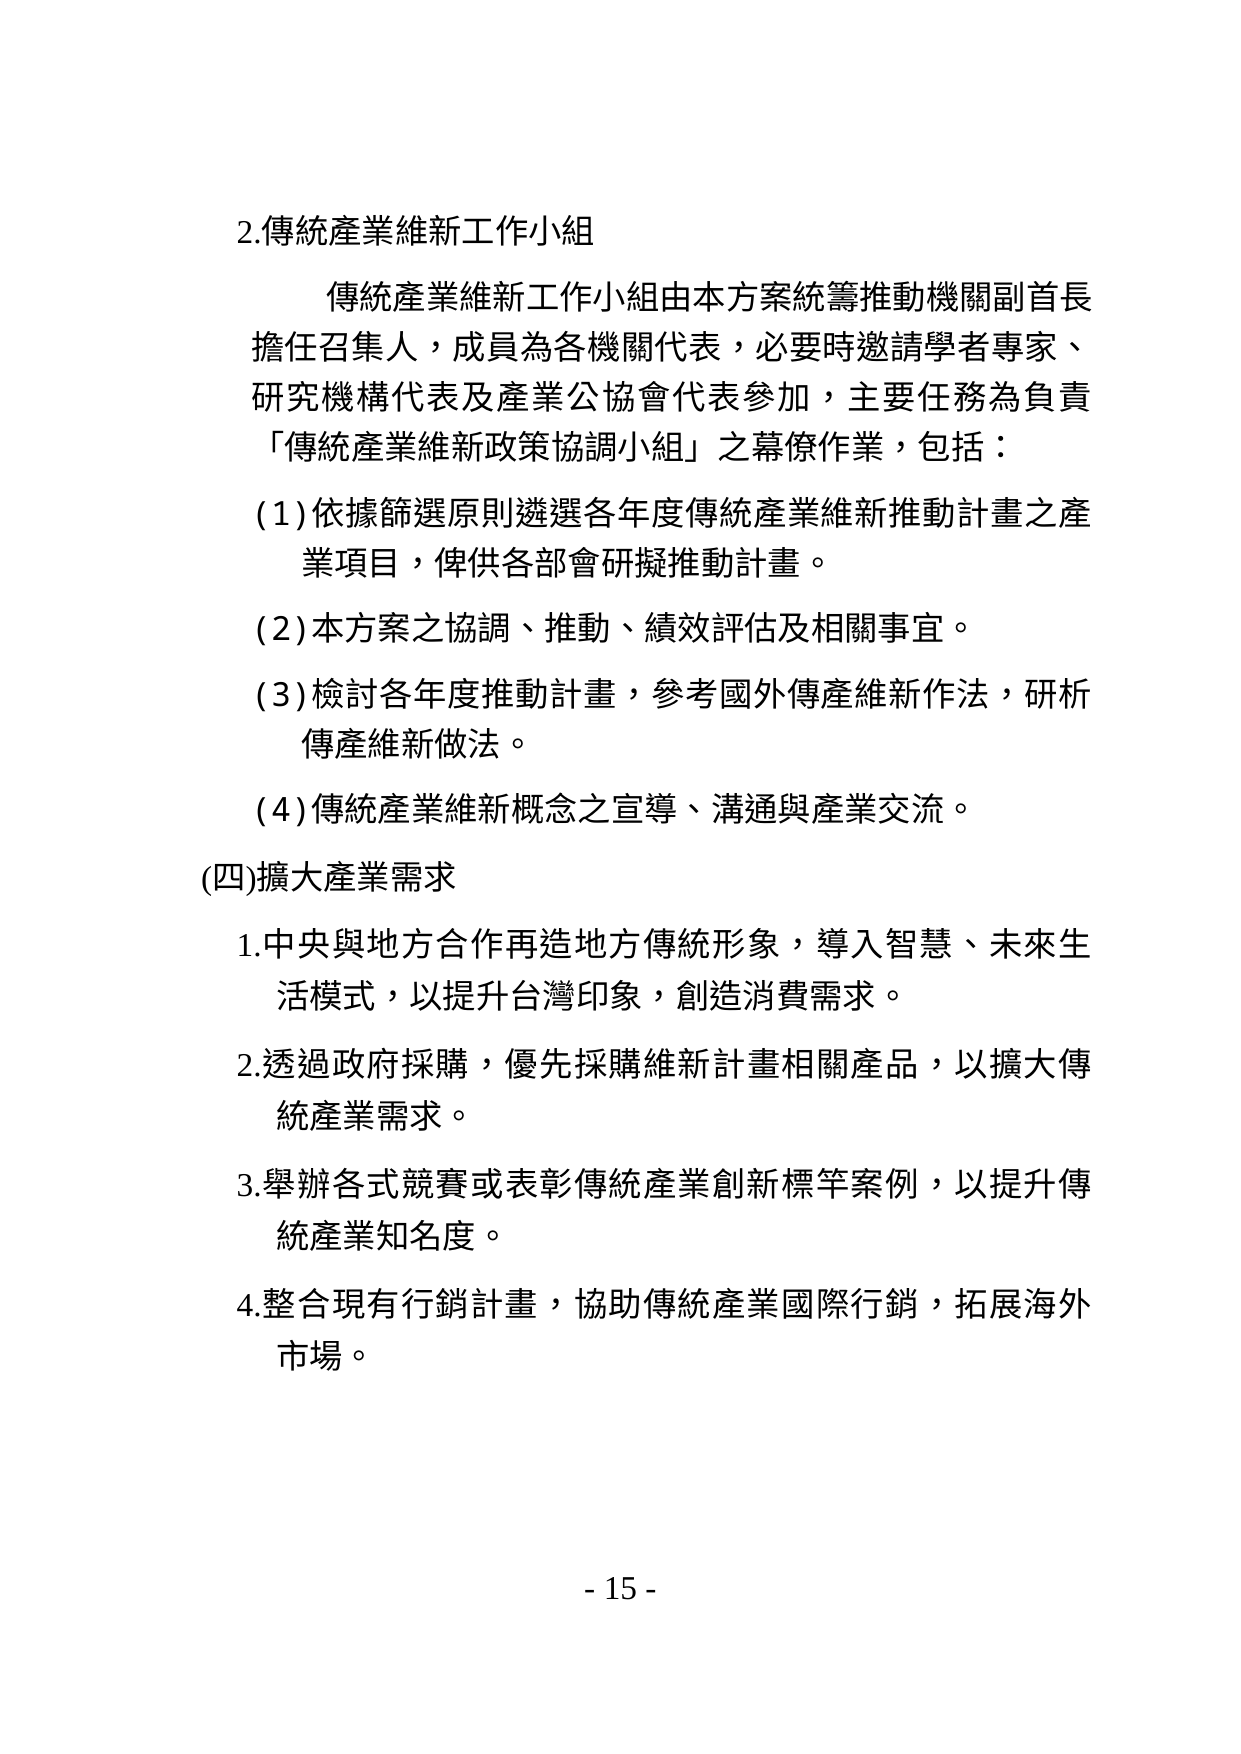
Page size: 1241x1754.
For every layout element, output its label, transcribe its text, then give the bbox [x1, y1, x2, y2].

text 3.舉辦各式競賽或表彰傳統產業創新標竿案例，以提升傳統產業知名度。 [236, 1155, 1092, 1259]
text (4)傳統產業維新概念之宣導、溝通與產業交流。 [251, 782, 1092, 832]
text 4.整合現有行銷計畫，協助傳統產業國際行銷，拓展海外市場。 [236, 1274, 1092, 1379]
text (四)擴大產業需求 [201, 847, 1092, 899]
text (2)本方案之協調、推動、績效評估及相關事宜。 [251, 601, 1092, 651]
text 2.傳統產業維新工作小組 [236, 202, 1092, 254]
text 2.透過政府採購，優先採購維新計畫相關產品，以擴大傳統產業需求。 [236, 1035, 1092, 1139]
text (1)依據篩選原則遴選各年度傳統產業維新推動計畫之產業項目，俾供各部會研擬推動計畫。 [251, 485, 1092, 585]
text (3)檢討各年度推動計畫，參考國外傳產維新作法，研析傳產維新做法。 [251, 666, 1092, 766]
text 傳統產業維新工作小組由本方案統籌推動機關副首長擔任召集人，成員為各機關代表，必要時邀請學者專家、研究機構代表及產業公協會代表參加，主要任務為負責「傳統產業維新政策協調小組」之幕僚作業，包括： [251, 269, 1092, 469]
text 1.中央與地方合作再造地方傳統形象，導入智慧、未來生活模式，以提升台灣印象，創造消費需求。 [236, 915, 1092, 1019]
